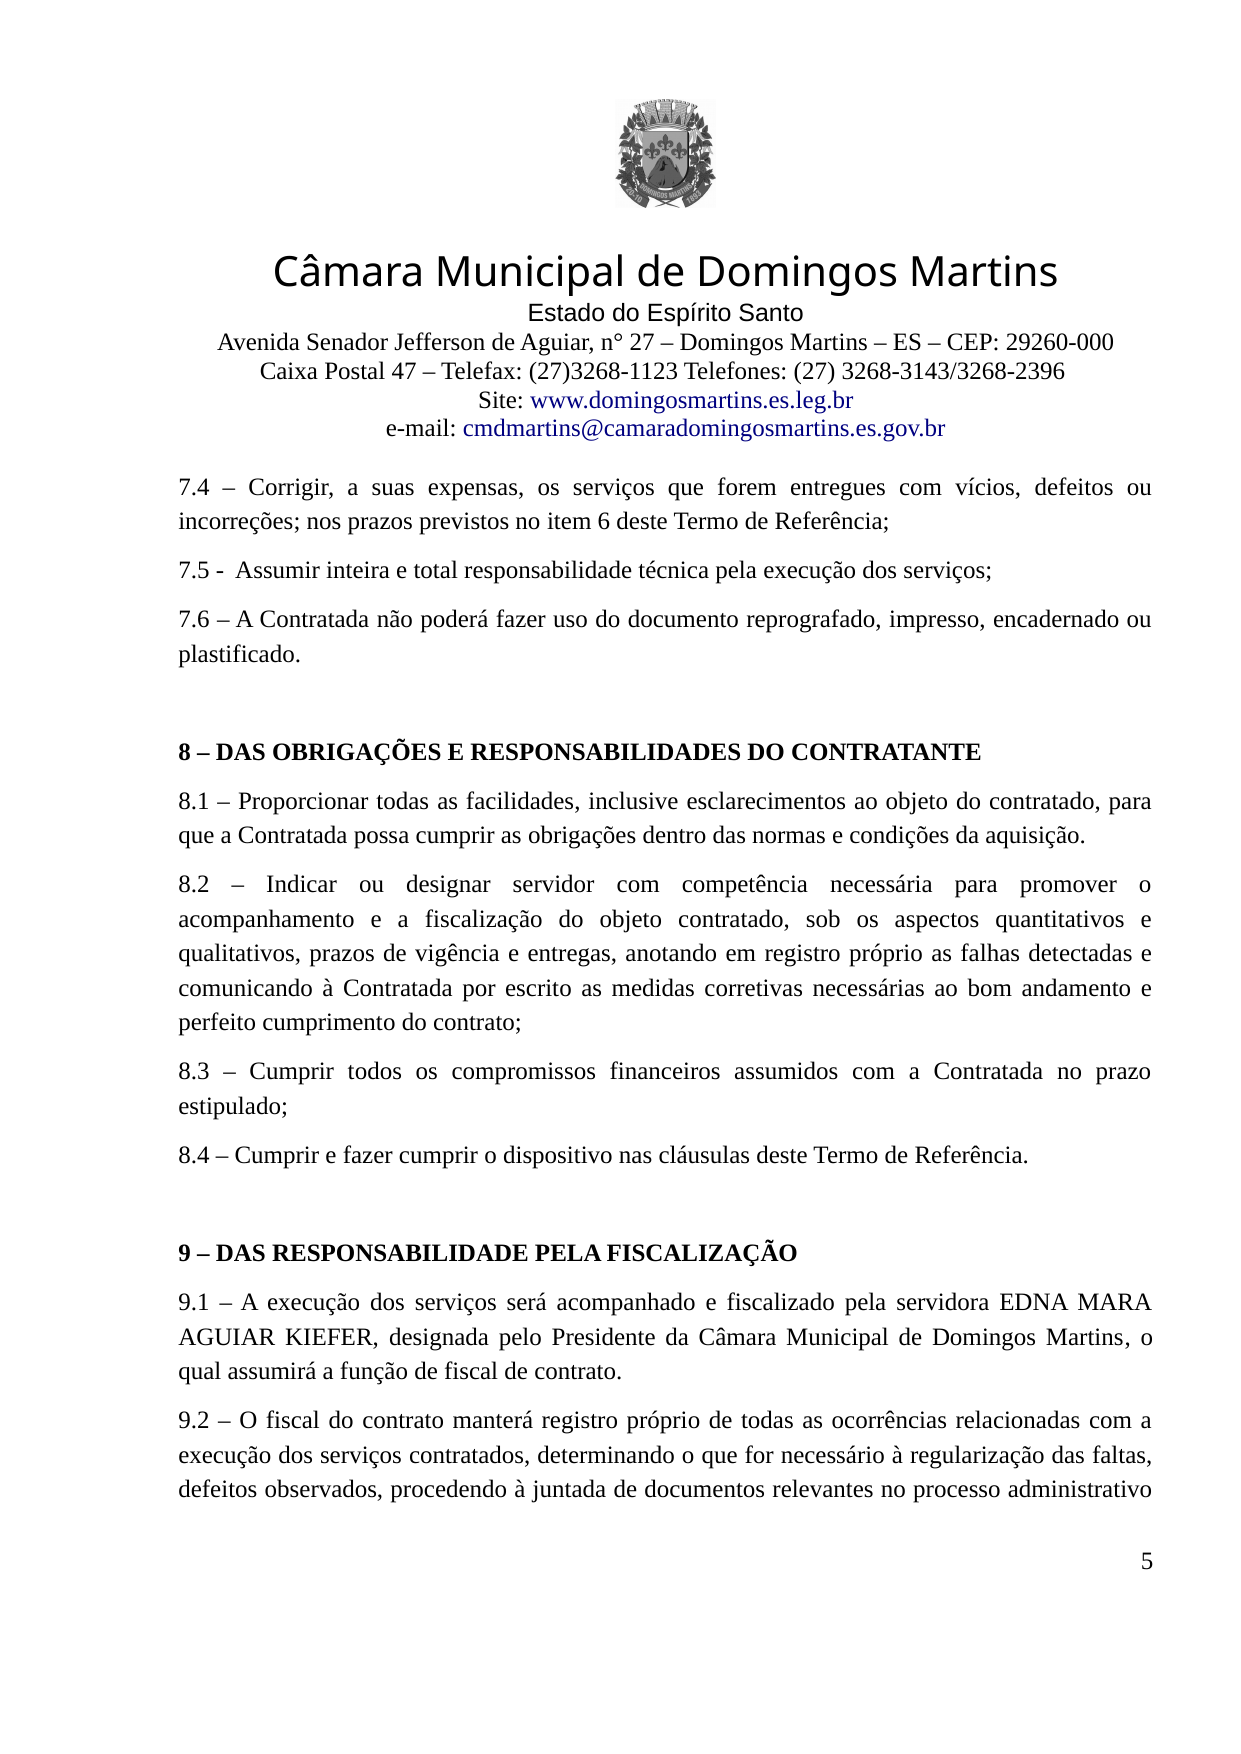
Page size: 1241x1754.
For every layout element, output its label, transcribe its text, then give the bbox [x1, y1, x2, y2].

text 7.5 - Assumir inteira e total responsabilidade técnica pela execução dos serviços; [178, 555, 1153, 584]
text 8.3 – Cumprir todos os compromissos financeiros assumidos com a Contratada no prazo estipulado; [178, 1056, 1153, 1120]
text 8.4 – Cumprir e fazer cumprir o dispositivo nas cláusulas deste Termo de Referência. [178, 1140, 1153, 1169]
text 7.4 – Corrigir, a suas expensas, os serviços que forem entregues com vícios, defeitos ou incorreções; nos prazos previstos no item 6 deste Termo de Referência; [178, 472, 1153, 535]
text 9.2 – O fiscal do contrato manterá registro próprio de todas as ocorrências relacionadas com a execução dos serviços contratados, determinando o que for necessário à regularização das faltas, defeitos observados, procedendo à juntada de documentos relevantes no processo administrativo [178, 1405, 1153, 1503]
text 9.1 – A execução dos serviços será acompanhado e fiscalizado pela servidora EDNA MARA AGUIAR KIEFER, designada pelo Presidente da Câmara Municipal de Domingos Martins, o qual assumirá a função de fiscal de contrato. [178, 1287, 1153, 1385]
text 8 – DAS OBRIGAÇÕES E RESPONSABILIDADES DO CONTRATANTE [178, 737, 1153, 766]
text 7.6 – A Contratada não poderá fazer uso do documento reprografado, impresso, encadernado ou plastificado. [178, 604, 1153, 667]
text 9 – DAS RESPONSABILIDADE PELA FISCALIZAÇÃO [178, 1238, 1153, 1267]
text 8.2 – Indicar ou designar servidor com competência necessária para promover o acompanhamento e a fiscalização do objeto contratado, sob os aspectos quantitativos e qualitativos, prazos de vigência e entregas, anotando em registro próprio as falhas detectadas e comunicando à Contratada por escrito as medidas corretivas necessárias ao bom andamento e perfeito cumprimento do contrato; [178, 869, 1153, 1036]
text 8.1 – Proporcionar todas as facilidades, inclusive esclarecimentos ao objeto do contratado, para que a Contratada possa cumprir as obrigações dentro das normas e condições da aquisição. [178, 786, 1153, 849]
